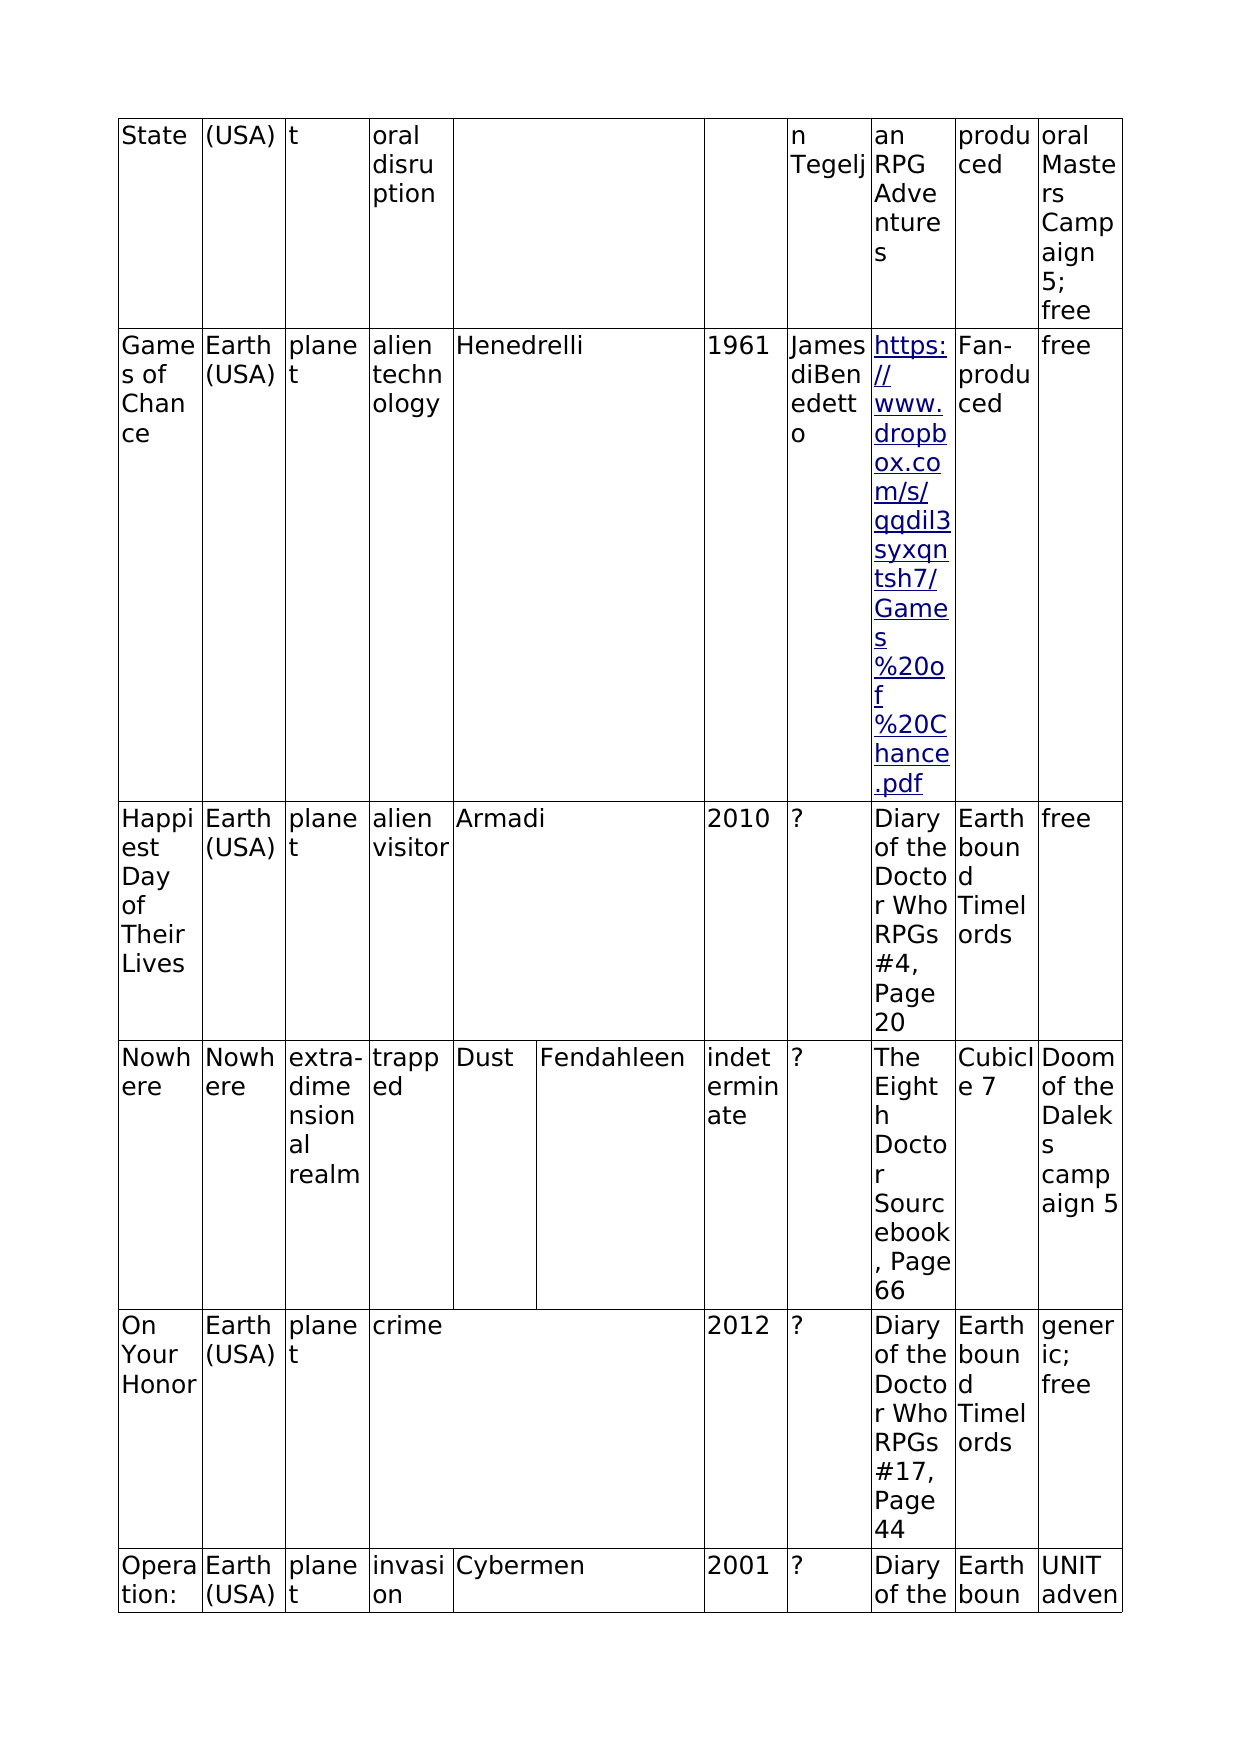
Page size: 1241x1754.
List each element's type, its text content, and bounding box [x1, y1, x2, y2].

table_cell oral Masters Campaign 5; free [1039, 119, 1122, 328]
table_cell planet [286, 1310, 369, 1548]
table_cell free [1039, 329, 1122, 801]
table_cell produced [956, 119, 1038, 328]
table_cell Earth (USA) [203, 1310, 285, 1548]
table_cell Nowhere [203, 1041, 285, 1308]
table_cell Cybermen [454, 1549, 704, 1612]
table_cell 2012 [705, 1310, 787, 1548]
table_cell Cubicle 7 [956, 1041, 1038, 1308]
table_cell crime [370, 1310, 704, 1548]
table_cell James diBenedetto [788, 329, 871, 801]
table_cell free [1039, 802, 1122, 1040]
table_cell alien visitor [370, 802, 453, 1040]
table_cell The Eighth Doctor Sourcebook, Page 66 [872, 1041, 955, 1308]
table_cell Earthbound Timelords [956, 1310, 1038, 1548]
table_cell 2010 [705, 802, 787, 1040]
table_cell invasion [370, 1549, 453, 1612]
table_cell [705, 119, 787, 328]
table_cell Nowhere [119, 1041, 202, 1308]
table_cell ? [788, 1310, 871, 1548]
table_cell Earth (USA) [203, 1549, 285, 1612]
table_cell State [119, 119, 202, 328]
table_cell Earthboun [956, 1549, 1038, 1612]
table_cell Fendahleen [537, 1041, 704, 1308]
table_cell planet [286, 329, 369, 801]
table_cell alien technology [370, 329, 453, 801]
table_cell n Tegelj [788, 119, 871, 328]
table_cell (USA) [203, 119, 285, 328]
table_cell https://www.dropbox.com/s/qqdil3syxqntsh7/Games%20of%20Chance.pdf [872, 329, 955, 801]
table_cell planet [286, 802, 369, 1040]
table_cell trapped [370, 1041, 453, 1308]
table_cell Doom of the Daleks campaign 5 [1039, 1041, 1122, 1308]
table_cell Dust [454, 1041, 536, 1308]
table_cell extra-dimensional realm [286, 1041, 369, 1308]
table_cell Diary of the Doctor Who RPGs #17, Page 44 [872, 1310, 955, 1548]
table_cell Diary of the [872, 1549, 955, 1612]
table_cell oral disruption [370, 119, 453, 328]
table_cell UNIT adven [1039, 1549, 1122, 1612]
table_cell planet [286, 1549, 369, 1612]
table_cell Happiest Day of Their Lives [119, 802, 202, 1040]
table_cell ? [788, 1041, 871, 1308]
table_cell Fan-produced [956, 329, 1038, 801]
table_cell Diary of the Doctor Who RPGs #4, Page 20 [872, 802, 955, 1040]
table_cell 1961 [705, 329, 787, 801]
table_cell an RPG Adventures [872, 119, 955, 328]
table_cell 2001 [705, 1549, 787, 1612]
table_cell ? [788, 802, 871, 1040]
table_cell Earthbound Timelords [956, 802, 1038, 1040]
table_cell Henedrelli [454, 329, 704, 801]
table_cell Armadi [454, 802, 704, 1040]
table_cell On Your Honor [119, 1310, 202, 1548]
table_cell Earth (USA) [203, 802, 285, 1040]
table_cell Earth (USA) [203, 329, 285, 801]
table_cell [454, 119, 704, 328]
table_cell Operation: [119, 1549, 202, 1612]
table_cell Games of Chance [119, 329, 202, 801]
table_cell generic; free [1039, 1310, 1122, 1548]
table_cell t [286, 119, 369, 328]
table_cell ? [788, 1549, 871, 1612]
table_cell indeterminate [705, 1041, 787, 1308]
